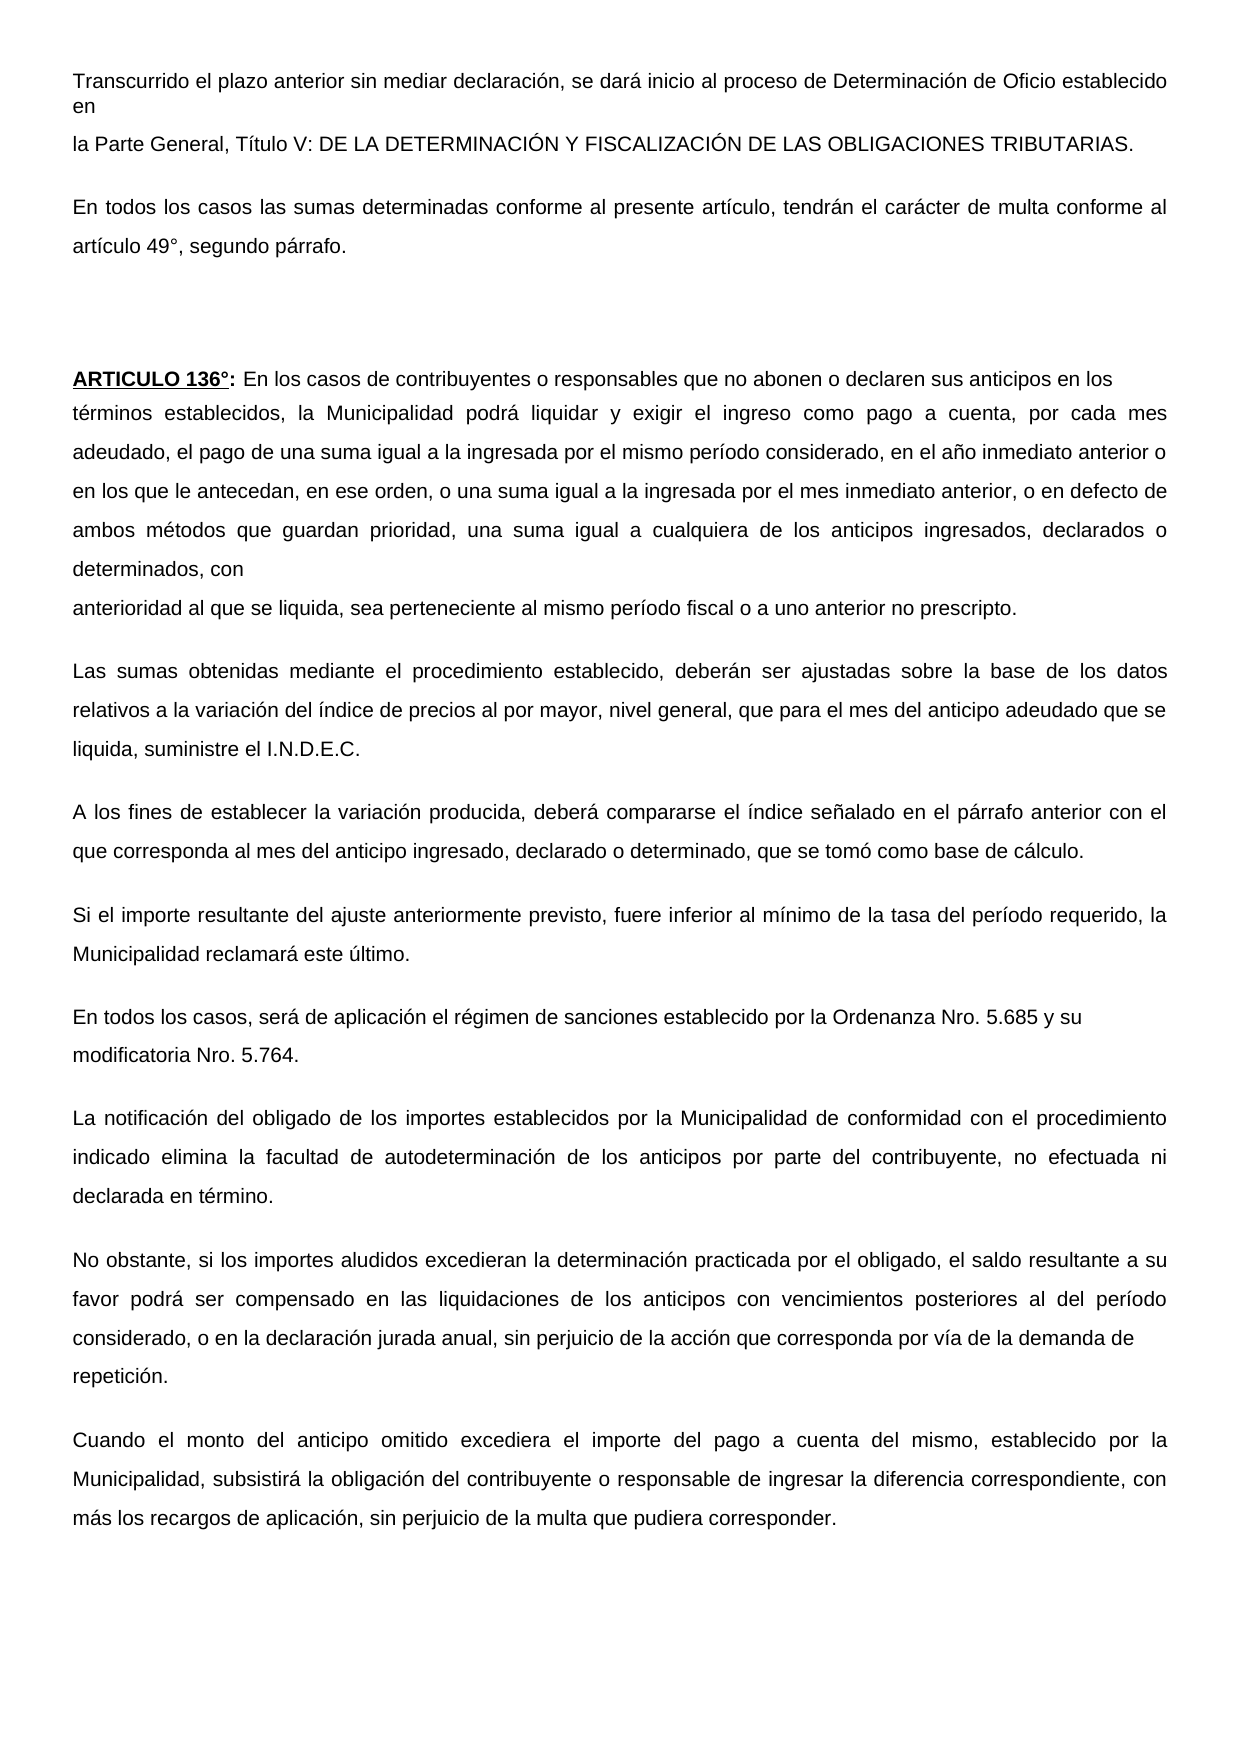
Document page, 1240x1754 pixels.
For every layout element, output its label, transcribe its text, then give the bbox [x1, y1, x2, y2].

text modificatoria Nro. 5.764. [72, 1043, 1169, 1067]
text la Parte General, Título V: DE LA DETERMINACIÓN Y FISCALIZACIÓN DE LAS OBLIGACIONES TRIBUTARIAS. [72, 132, 1169, 156]
text términos establecidos, la Municipalidad podrá liquidar y exigir el ingreso como pago a cuenta, por cada mes adeudado, el pago de una suma igual a la ingresada por el mismo período considerado, en el año inmediato anterior o en los que le antecedan, en ese orden, o una suma igual a la ingresada por el mes inmediato anterior, o en defecto de ambos métodos que guardan prioridad, una suma igual a cualquiera de los anticipos ingresados, declarados o determinados, con [72, 401, 1169, 580]
text Si el importe resultante del ajuste anteriormente previsto, fuere inferior al mínimo de la tasa del período requerido, la Municipalidad reclamará este último. [72, 903, 1169, 966]
text En todos los casos las sumas determinadas conforme al presente artículo, tendrán el carácter de multa conforme al artículo 49°, segundo párrafo. [72, 195, 1169, 258]
text Las sumas obtenidas mediante el procedimiento establecido, deberán ser ajustadas sobre la base de los datos relativos a la variación del índice de precios al por mayor, nivel general, que para el mes del anticipo adeudado que se liquida, suministre el I.N.D.E.C. [72, 659, 1169, 761]
text A los fines de establecer la variación producida, deberá compararse el índice señalado en el párrafo anterior con el que corresponda al mes del anticipo ingresado, declarado o determinado, que se tomó como base de cálculo. [72, 800, 1169, 863]
text En todos los casos, será de aplicación el régimen de sanciones establecido por la Ordenanza Nro. 5.685 y su [72, 1005, 1169, 1029]
text Cuando el monto del anticipo omitido excediera el importe del pago a cuenta del mismo, establecido por la Municipalidad, subsistirá la obligación del contribuyente o responsable de ingresar la diferencia correspondiente, con más los recargos de aplicación, sin perjuicio de la multa que pudiera corresponder. [72, 1428, 1169, 1529]
text anterioridad al que se liquida, sea perteneciente al mismo período fiscal o a uno anterior no prescripto. [72, 595, 1169, 619]
text No obstante, si los importes aludidos excedieran la determinación practicada por el obligado, el saldo resultante a su favor podrá ser compensado en las liquidaciones de los anticipos con vencimientos posteriores al del período considerado, o en la declaración jurada anual, sin perjuicio de la acción que corresponda por vía de la demanda de [72, 1247, 1169, 1349]
text ARTICULO 136°: En los casos de contribuyentes o responsables que no abonen o declaren sus anticipos en los [72, 363, 1169, 392]
text La notificación del obligado de los importes establecidos por la Municipalidad de conformidad con el procedimiento indicado elimina la facultad de autodeterminación de los anticipos por parte del contribuyente, no efectuada ni declarada en término. [72, 1106, 1169, 1208]
text repetición. [72, 1364, 1169, 1388]
text Transcurrido el plazo anterior sin mediar declaración, se dará inicio al proceso de Determinación de Oficio establecido en [72, 69, 1169, 118]
